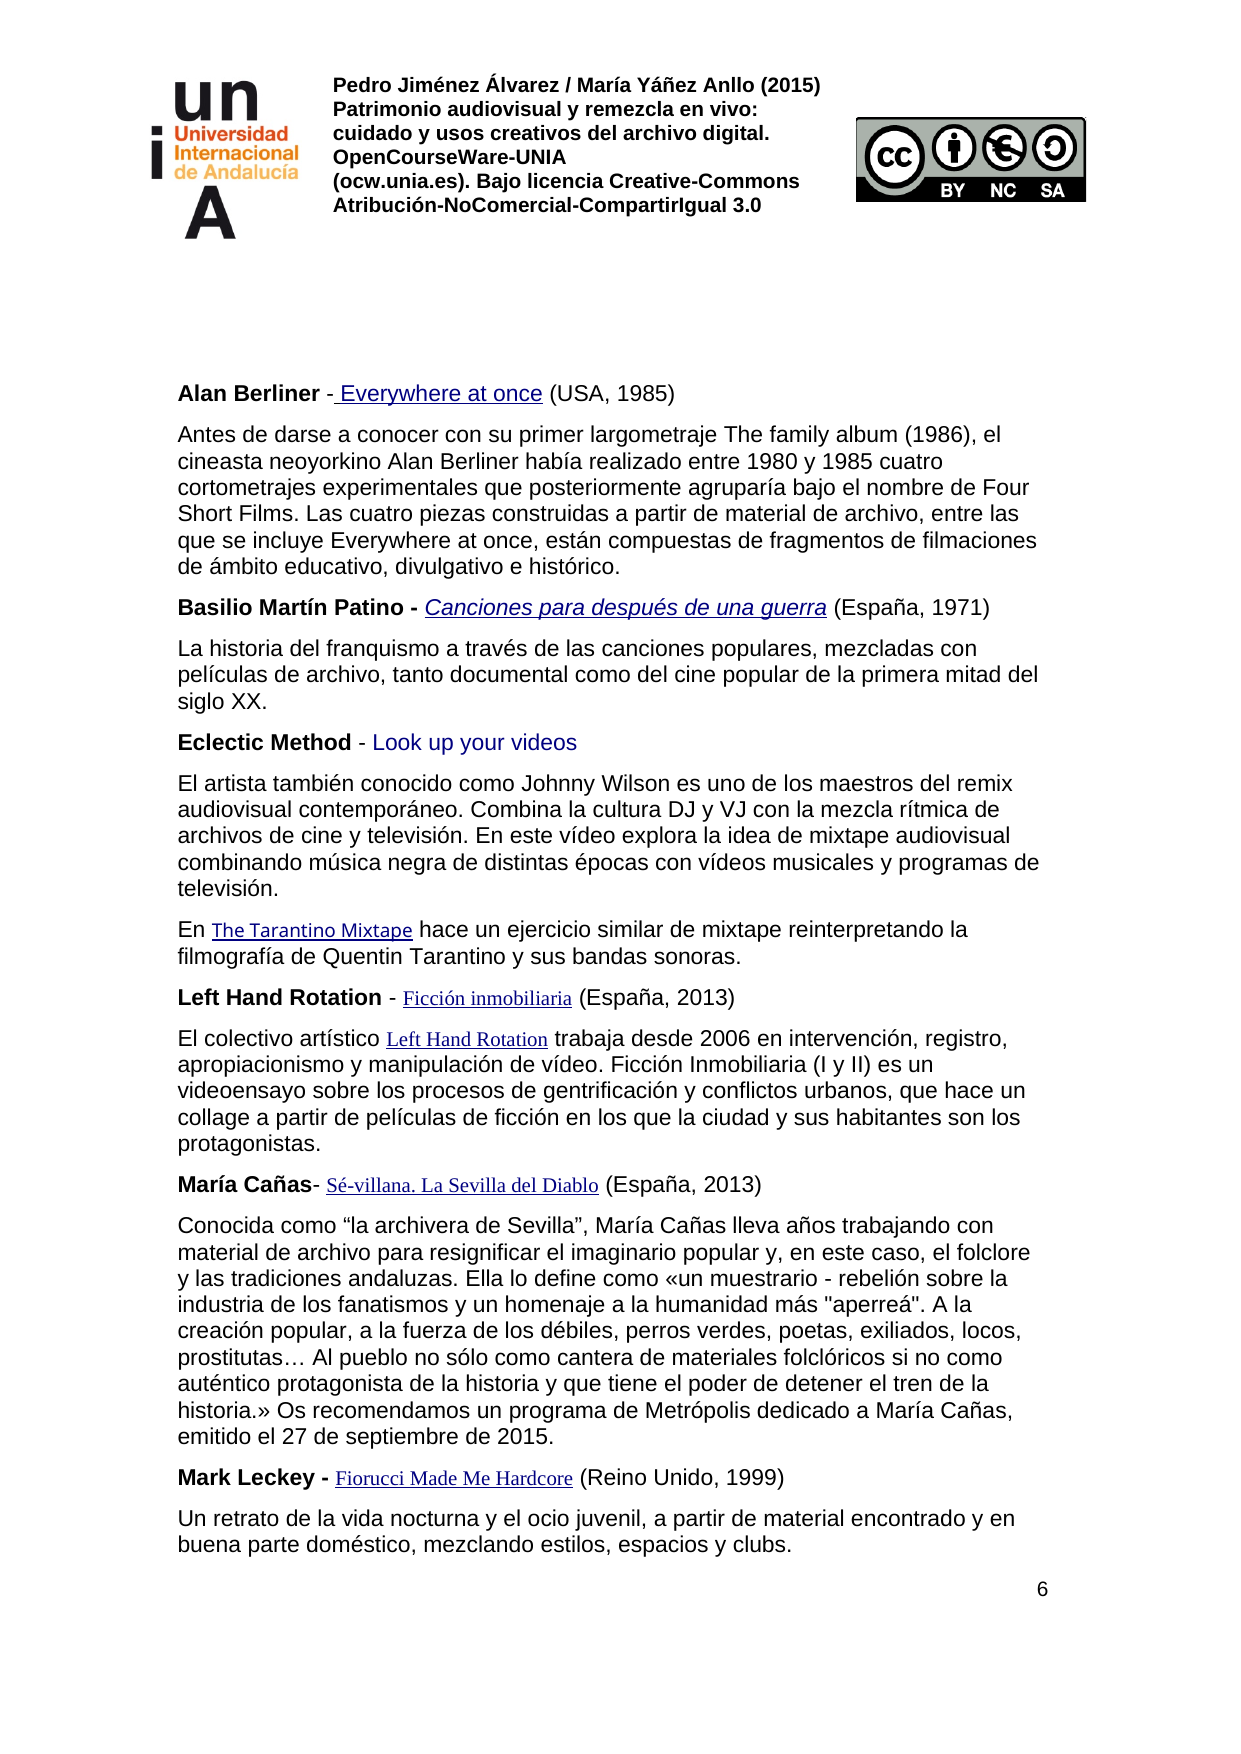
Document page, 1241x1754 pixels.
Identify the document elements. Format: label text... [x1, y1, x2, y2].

text Basilio Martín Patino - Canciones para después de una guerra (España, 1971) [177, 594, 1048, 620]
text El colectivo artístico Left Hand Rotation trabaja desde 2006 en intervención, registro, apropiacionismo y manipulación de vídeo. Ficción Inmobiliaria (I y II) es un videoensayo sobre los procesos de gentrificación y conflictos urbanos, que hace un collage a partir de películas de ficción en los que la ciudad y sus habitantes son los protagonistas. [177, 1025, 1048, 1157]
text La historia del franquismo a través de las canciones populares, mezcladas con películas de archivo, tanto documental como del cine popular de la primera mitad del siglo XX. [177, 635, 1048, 714]
text María Cañas- Sé-villana. La Sevilla del Diablo (España, 2013) [177, 1171, 1048, 1197]
text En The Tarantino Mixtape hace un ejercicio similar de mixtape reinterpretando la filmografía de Quentin Tarantino y sus bandas sonoras. [177, 916, 1048, 969]
text Conocida como “la archivera de Sevilla”, María Cañas lleva años trabajando con material de archivo para resignificar el imaginario popular y, en este caso, el folclore y las tradiciones andaluzas. Ella lo define como «un muestrario - rebelión sobre la industria de los fanatismos y un homenaje a la humanidad más "aperreá". A la creación popular, a la fuerza de los débiles, perros verdes, poetas, exiliados, locos, prostitutas… Al pueblo no sólo como cantera de materiales folclóricos si no como auténtico protagonista de la historia y que tiene el poder de detener el tren de la historia.» Os recomendamos un programa de Metrópolis dedicado a María Cañas, emitido el 27 de septiembre de 2015. [177, 1212, 1048, 1449]
text Left Hand Rotation - Ficción inmobiliaria (España, 2013) [177, 984, 1048, 1010]
text El artista también conocido como Johnny Wilson es uno de los maestros del remix audiovisual contemporáneo. Combina la cultura DJ y VJ con la mezcla rítmica de archivos de cine y televisión. En este vídeo explora la idea de mixtape audiovisual combinando música negra de distintas épocas con vídeos musicales y programas de televisión. [177, 769, 1048, 901]
text Antes de darse a conocer con su primer largometraje The family album (1986), el cineasta neoyorkino Alan Berliner había realizado entre 1980 y 1985 cuatro cortometrajes experimentales que posteriormente agruparía bajo el nombre de Four Short Films. Las cuatro piezas construidas a partir de material de archivo, entre las que se incluye Everywhere at once, están compuestas de fragmentos de filmaciones de ámbito educativo, divulgativo e histórico. [177, 421, 1048, 579]
picture [148, 77, 303, 242]
text Un retrato de la vida nocturna y el ocio juvenil, a partir de material encontrado y en buena parte doméstico, mezclando estilos, espacios y clubs. [177, 1505, 1048, 1557]
text Mark Leckey - Fiorucci Made Me Hardcore (Reino Unido, 1999) [177, 1464, 1048, 1490]
text Alan Berliner - Everywhere at once (USA, 1985) [177, 380, 1048, 407]
text Eclectic Method - Look up your videos [177, 729, 1048, 755]
